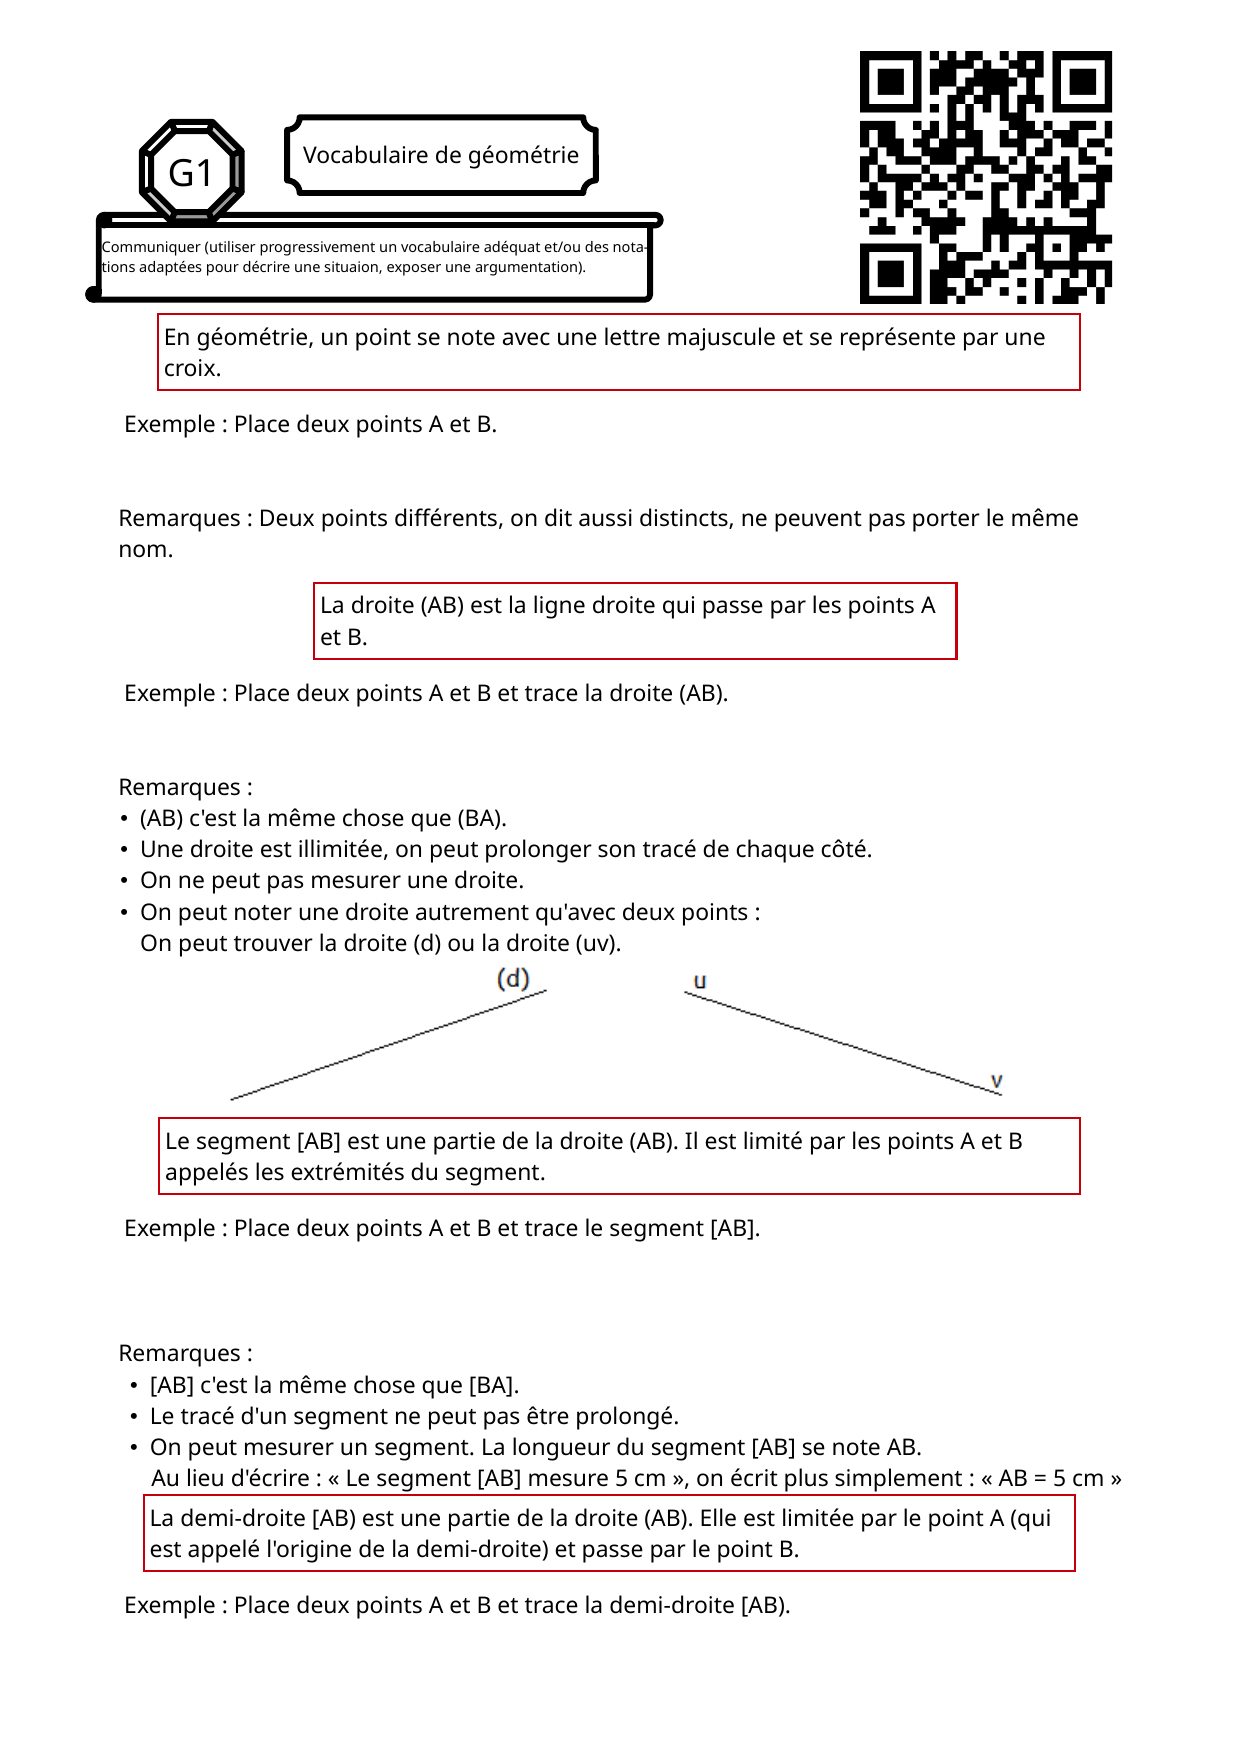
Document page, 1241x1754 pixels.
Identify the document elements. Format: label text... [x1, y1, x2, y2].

table_header La droite (AB) est la ligne droite qui passe par les points A et B. [315, 584, 955, 658]
text Exemple : Place deux points A et B et trace la demi-droite [AB). [118, 1589, 1122, 1620]
text Remarques : Deux points différents, on dit aussi distincts, ne peuvent pas porter le même nom. [118, 502, 1122, 564]
list On ne peut pas mesurer une droite. [130, 864, 1122, 896]
text Remarques : [118, 1337, 1122, 1369]
text Exemple : Place deux points A et B et trace la droite (AB). [118, 677, 1122, 708]
picture [860, 51, 1113, 304]
table_header En géométrie, un point se note avec une lettre majuscule et se représente par une croix. [159, 315, 1079, 389]
list [AB] c'est la même chose que [BA]. [130, 1369, 1122, 1400]
text Remarques : [118, 771, 1122, 802]
text Exemple : Place deux points A et B. [118, 408, 1122, 439]
list On peut mesurer un segment. La longueur du segment [AB] se note AB. [130, 1431, 1122, 1462]
text Au lieu d'écrire : « Le segment [AB] mesure 5 cm », on écrit plus simplement : « AB = 5 cm » [151, 1462, 1122, 1494]
list Le tracé d'un segment ne peut pas être prolongé. [130, 1400, 1122, 1431]
picture [220, 958, 1020, 1107]
table_header La demi-droite [AB) est une partie de la droite (AB). Elle est limitée par le point A (qui est appelé l'origine de la demi-droite) et passe par le point B. [145, 1496, 1074, 1570]
table_header Le segment [AB] est une partie de la droite (AB). Il est limité par les points A et B appelés les extrémités du segment. [160, 1119, 1079, 1193]
list On peut noter une droite autrement qu'avec deux points : [130, 896, 1122, 927]
list (AB) c'est la même chose que (BA). [130, 802, 1122, 833]
list On peut trouver la droite (d) ou la droite (uv). [140, 927, 1122, 958]
list Une droite est illimitée, on peut prolonger son tracé de chaque côté. [130, 833, 1122, 864]
text Exemple : Place deux points A et B et trace le segment [AB]. [118, 1212, 1122, 1244]
